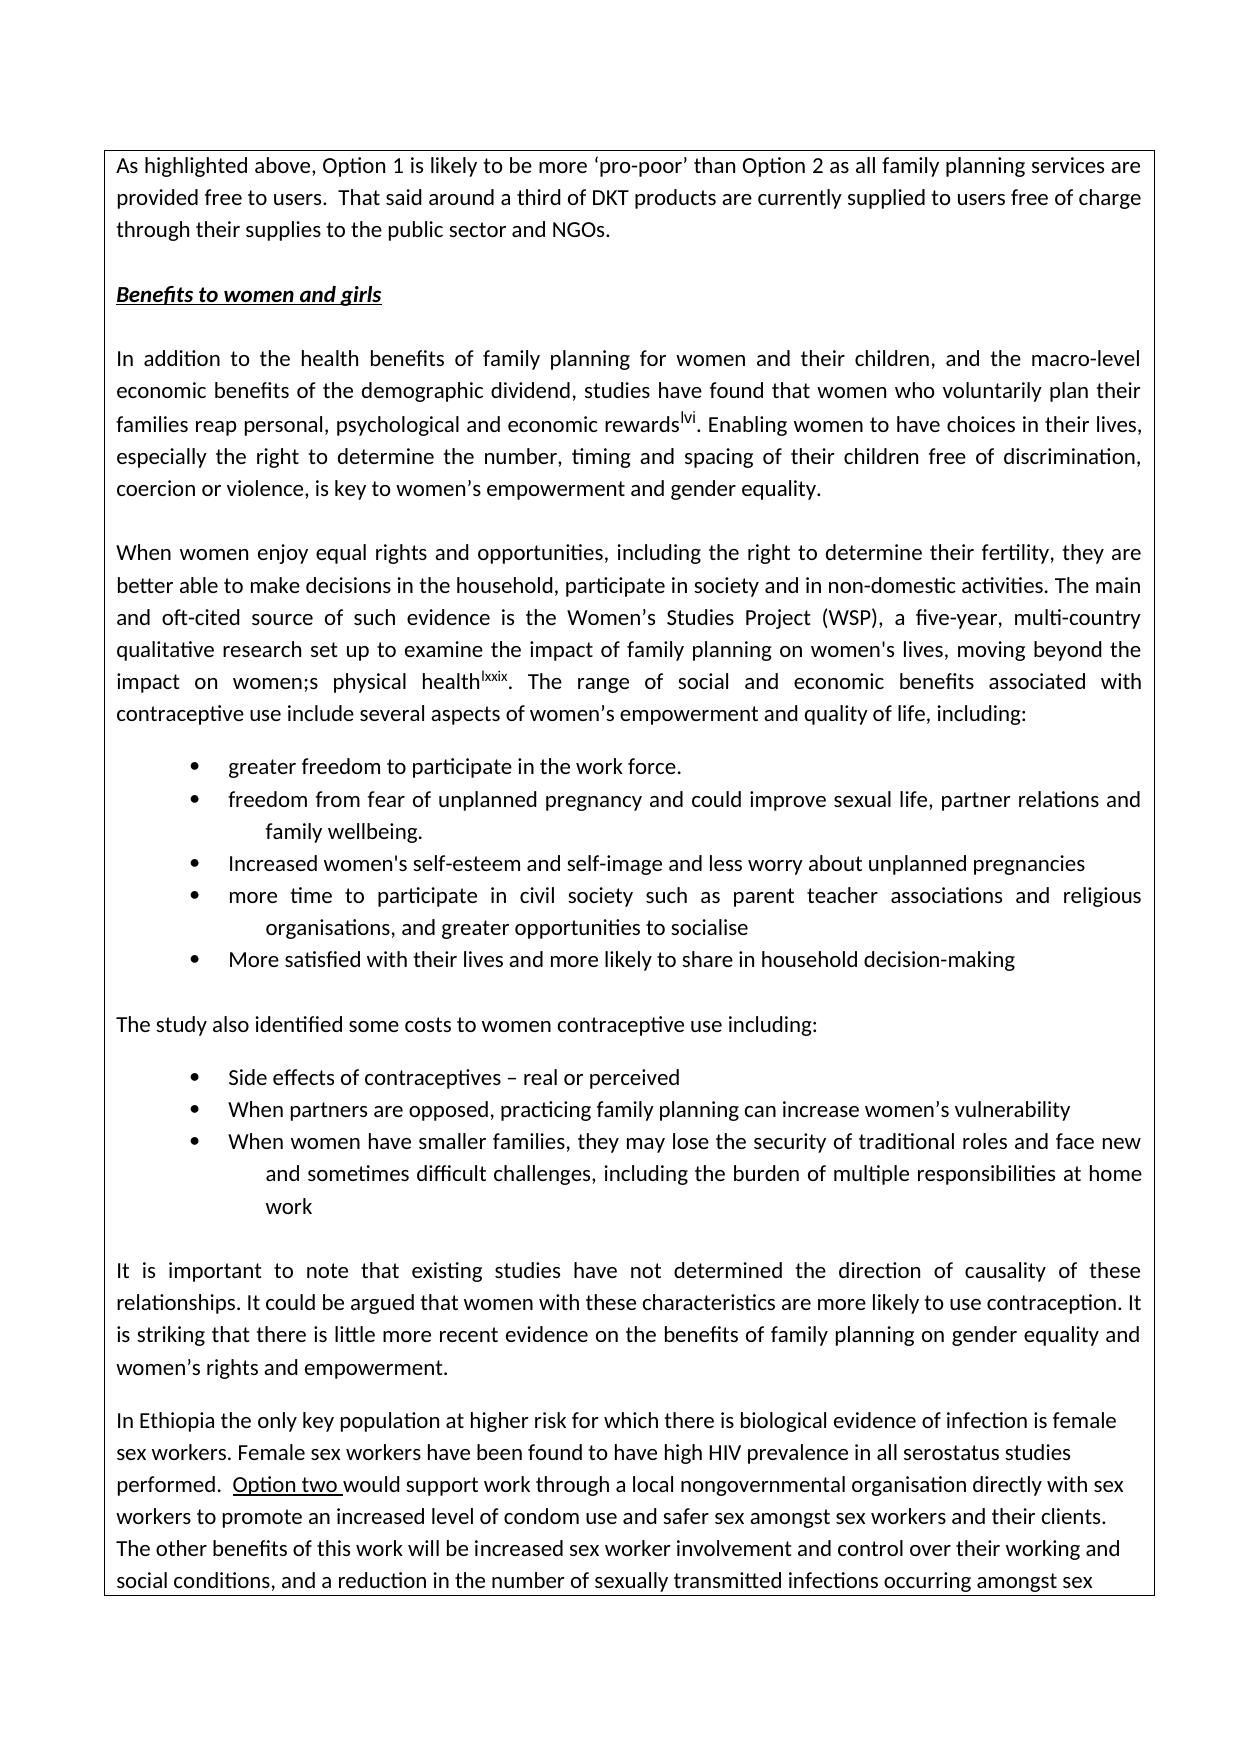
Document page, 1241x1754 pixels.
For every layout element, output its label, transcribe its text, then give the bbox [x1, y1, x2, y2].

table_cell As highlighted above, Option 1 is likely to be more ‘pro-poor’ than Option 2 as all family planning services are provided free to users. That said around a third of DKT products are currently supplied to users free of charge through their supplies to the public sector and NGOs. Benefits to women and girls In addition to the health benefits of family planning for women and their children, and the macro-level economic benefits of the demographic dividend, studies have found that women who voluntarily plan their families reap personal, psychological and economic rewardslvi. Enabling women to have choices in their lives, especially the right to determine the number, timing and spacing of their children free of discrimination, coercion or violence, is key to women’s empowerment and gender equality. When women enjoy equal rights and opportunities, including the right to determine their fertility, they are better able to make decisions in the household, participate in society and in non-domestic activities. The main and oft-cited source of such evidence is the Women’s Studies Project (WSP), a five-year, multi-country qualitative research set up to examine the impact of family planning on women's lives, moving beyond the impact on women;s physical health. The range of social and economic benefits associated with contraceptive use include several aspects of women’s empowerment and quality of life, including: greater freedom to participate in the work force. freedom from fear of unplanned pregnancy and could improve sexual life, partner relations and family wellbeing. Increased women's self-esteem and self-image and less worry about unplanned pregnancies more time to participate in civil society such as parent teacher associations and religious organisations, and greater opportunities to socialise More satisfied with their lives and more likely to share in household decision-making The study also identified some costs to women contraceptive use including: Side effects of contraceptives – real or perceived When partners are opposed, practicing family planning can increase women’s vulnerability When women have smaller families, they may lose the security of traditional roles and face new and sometimes difficult challenges, including the burden of multiple responsibilities at home work It is important to note that existing studies have not determined the direction of causality of these relationships. It could be argued that women with these characteristics are more likely to use contraception. It is striking that there is little more recent evidence on the benefits of family planning on gender equality and women’s rights and empowerment. In Ethiopia the only key population at higher risk for which there is biological evidence of infection is female sex workers. Female sex workers have been found to have high HIV prevalence in all serostatus studies performed. Option two would support work through a local nongovernmental organisation directly with sex workers to promote an increased level of condom use and safer sex amongst sex workers and their clients. The other benefits of this work will be increased sex worker involvement and control over their working and social conditions, and a reduction in the number of sexually transmitted infections occurring amongst sex [105, 151, 1154, 1595]
